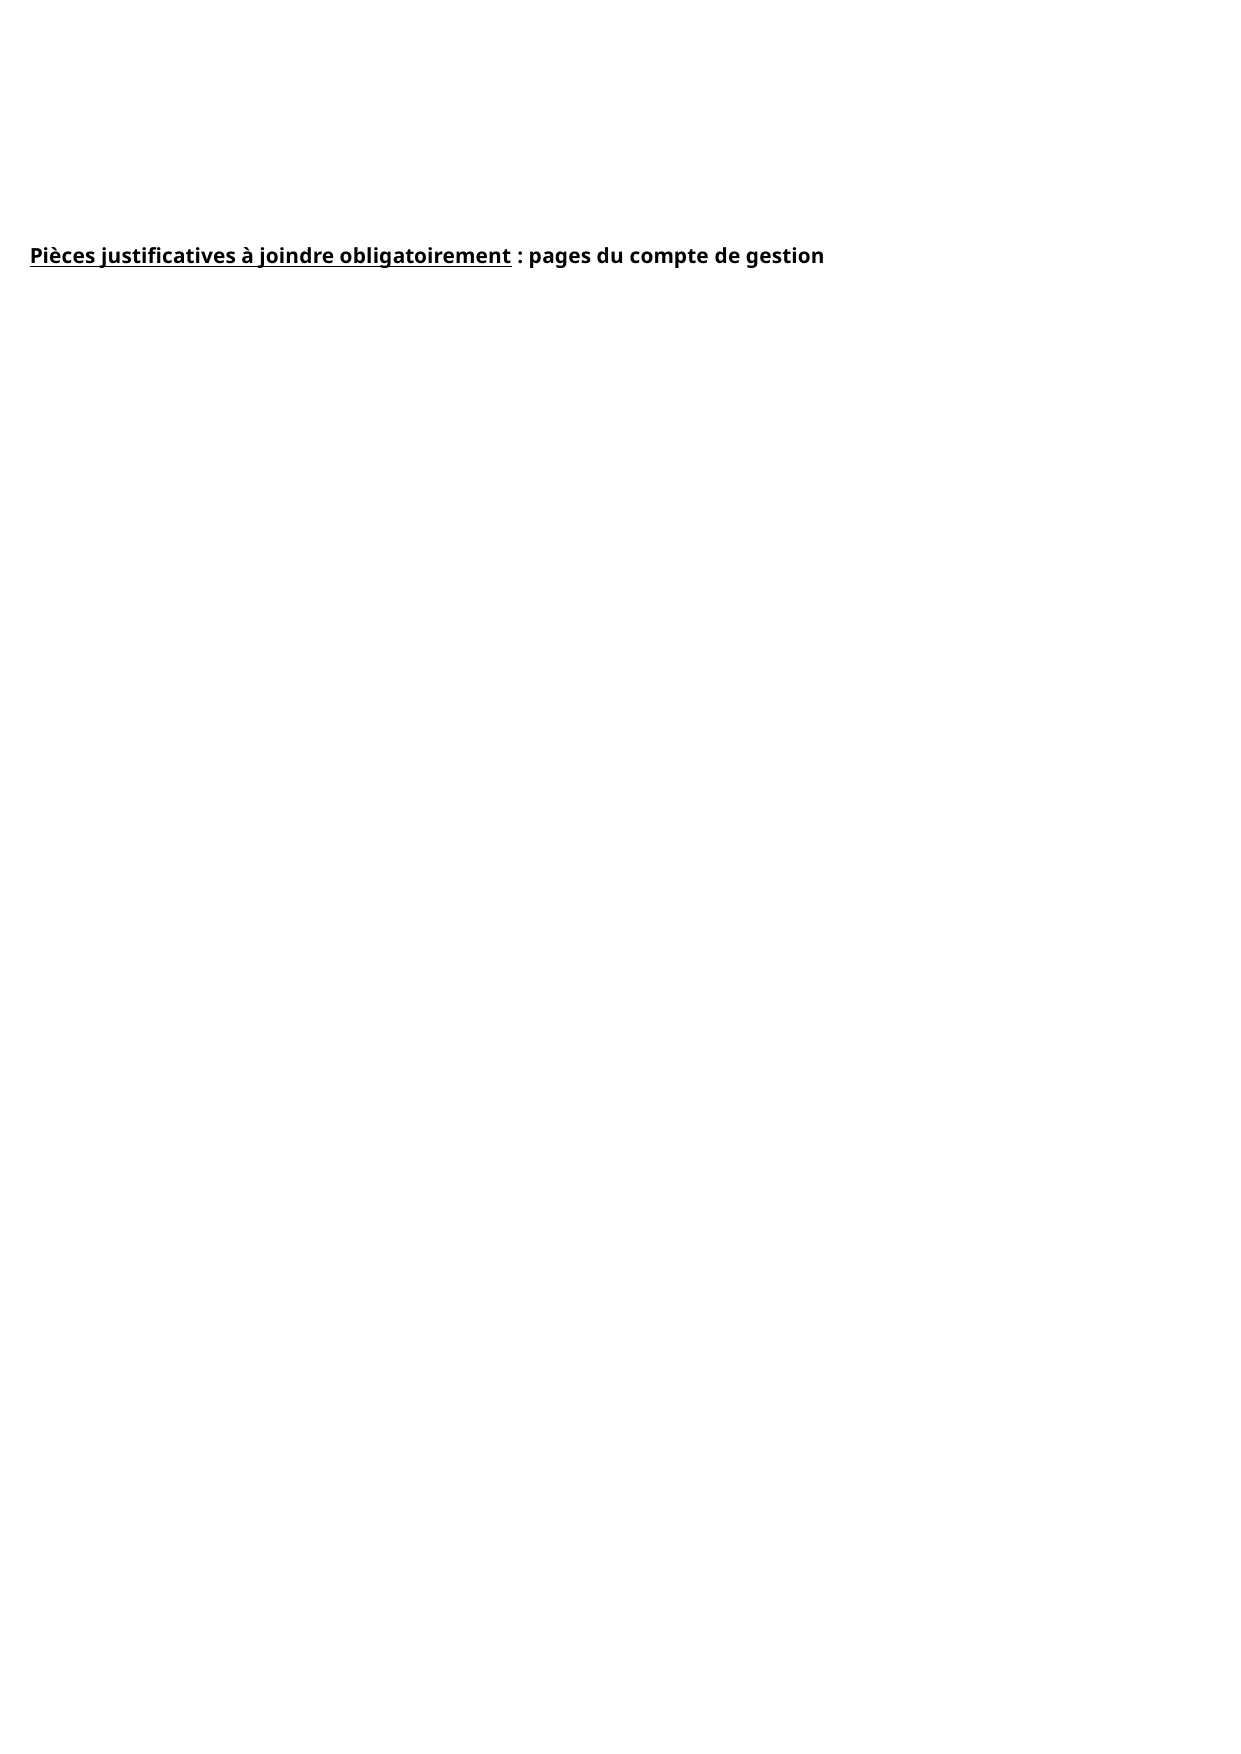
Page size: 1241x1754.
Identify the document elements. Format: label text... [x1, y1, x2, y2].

text Pièces justificatives à joindre obligatoirement : pages du compte de gestion [29, 241, 1122, 270]
